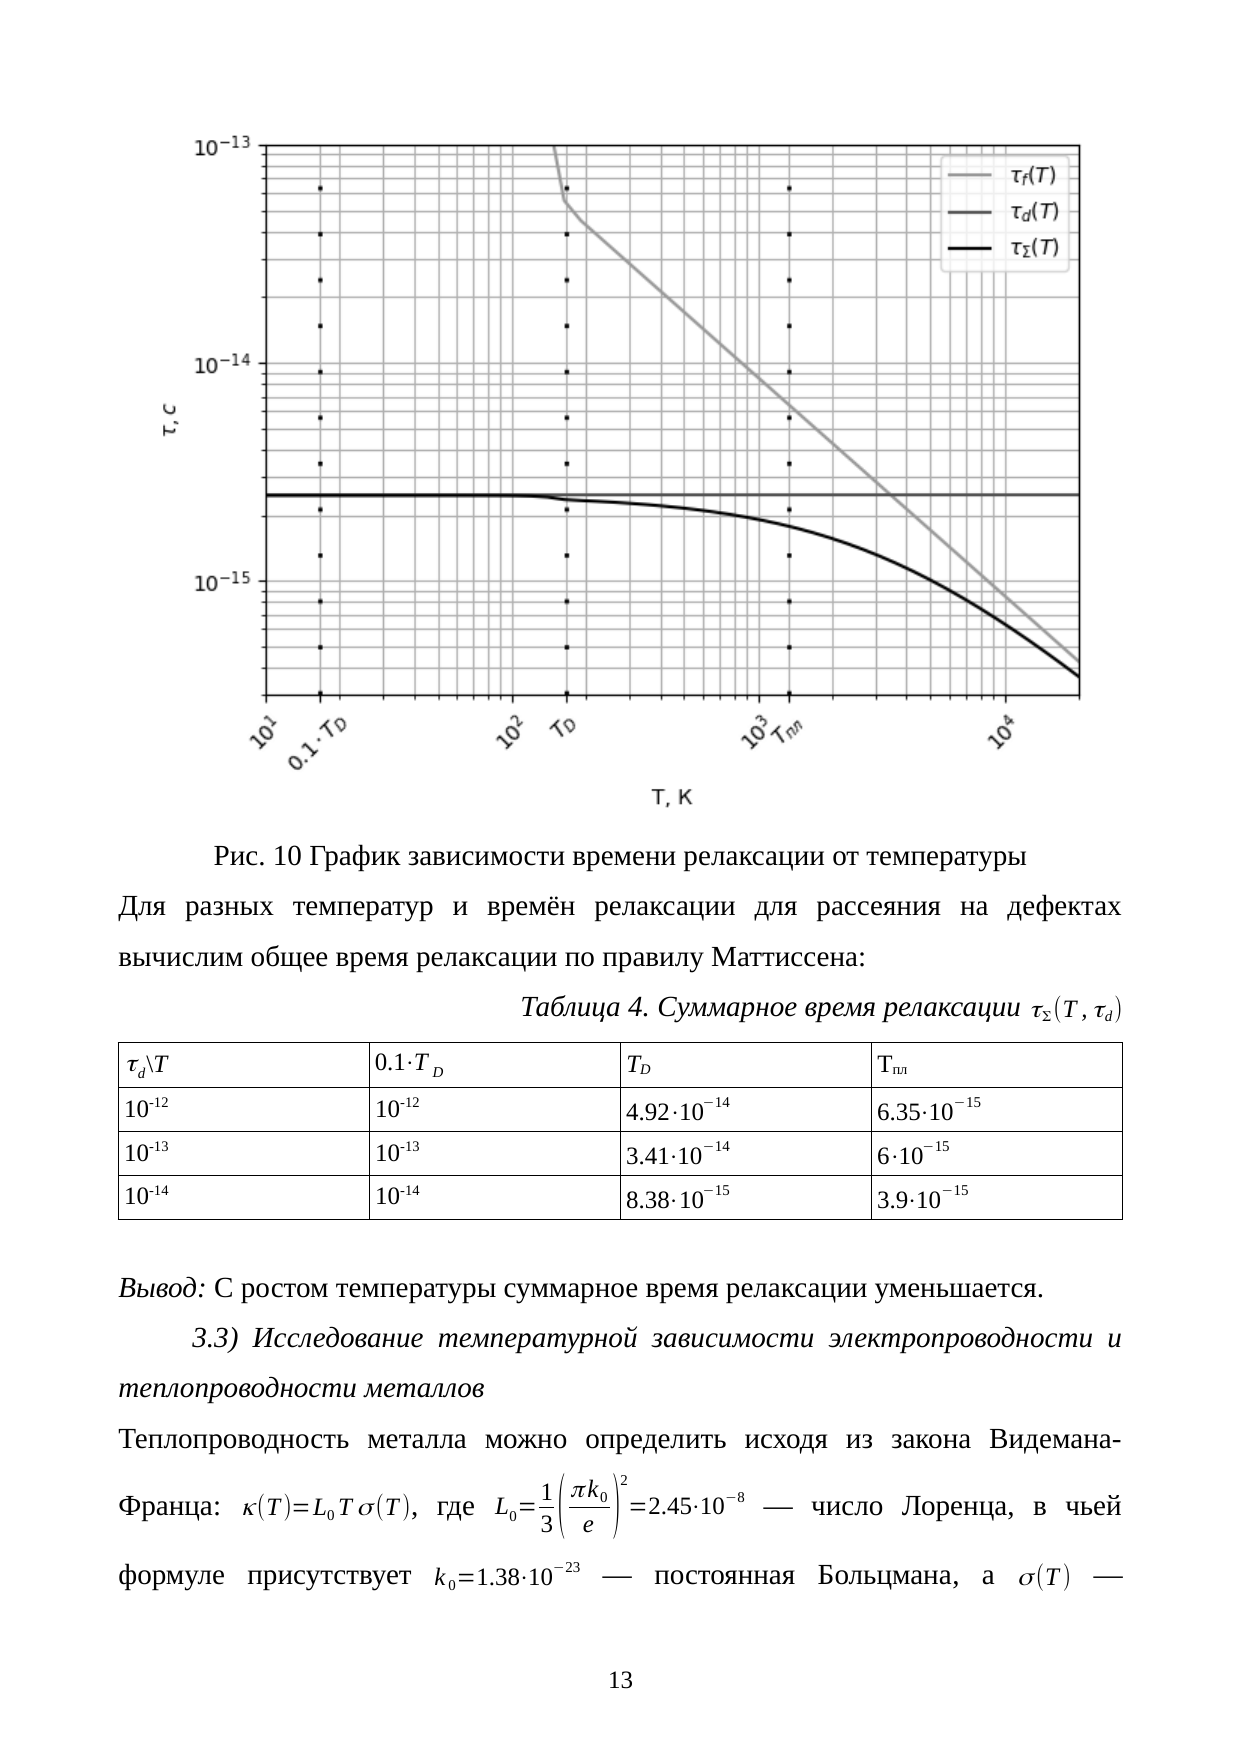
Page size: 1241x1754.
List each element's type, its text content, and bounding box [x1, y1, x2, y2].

text Для разных температур и времён релаксации для рассеяния на дефектах вычислим общее время релаксации по правилу Маттиссена: [118, 888, 1122, 972]
table_cell [621, 1176, 871, 1218]
table_cell 10-12 [370, 1088, 620, 1131]
table_cell 10-14 [119, 1176, 369, 1218]
text Теплопроводность металла можно определить исходя из закона Видемана-Франца: , где — число Лоренца, в чьей формуле присутствует — постоянная Больцмана, а — электропроводность, выраженная через время релаксации из предыдущего подпункта. [118, 1421, 1122, 1594]
text Рис. 10 График зависимости времени релаксации от температуры [118, 838, 1122, 872]
table_header [370, 1043, 620, 1087]
table_header Tпл [872, 1043, 1122, 1087]
table_cell 10-13 [119, 1132, 369, 1175]
table_cell [872, 1132, 1122, 1175]
table_cell [872, 1088, 1122, 1131]
table_header \T [119, 1043, 369, 1087]
table_cell [872, 1176, 1122, 1218]
text Вывод: С ростом температуры суммарное время релаксации уменьшается. [118, 1270, 1122, 1303]
subtitle 3.3) Исследование температурной зависимости электропроводности и теплопроводности металлов [118, 1320, 1122, 1404]
table_cell [621, 1088, 871, 1131]
table_cell 10-14 [370, 1176, 620, 1218]
table_cell [621, 1132, 871, 1175]
table_header TD [621, 1043, 871, 1087]
picture [147, 118, 1094, 824]
text Таблица 4. Суммарное время релаксации [118, 989, 1122, 1025]
table_cell 10-13 [370, 1132, 620, 1175]
table_cell 10-12 [119, 1088, 369, 1131]
